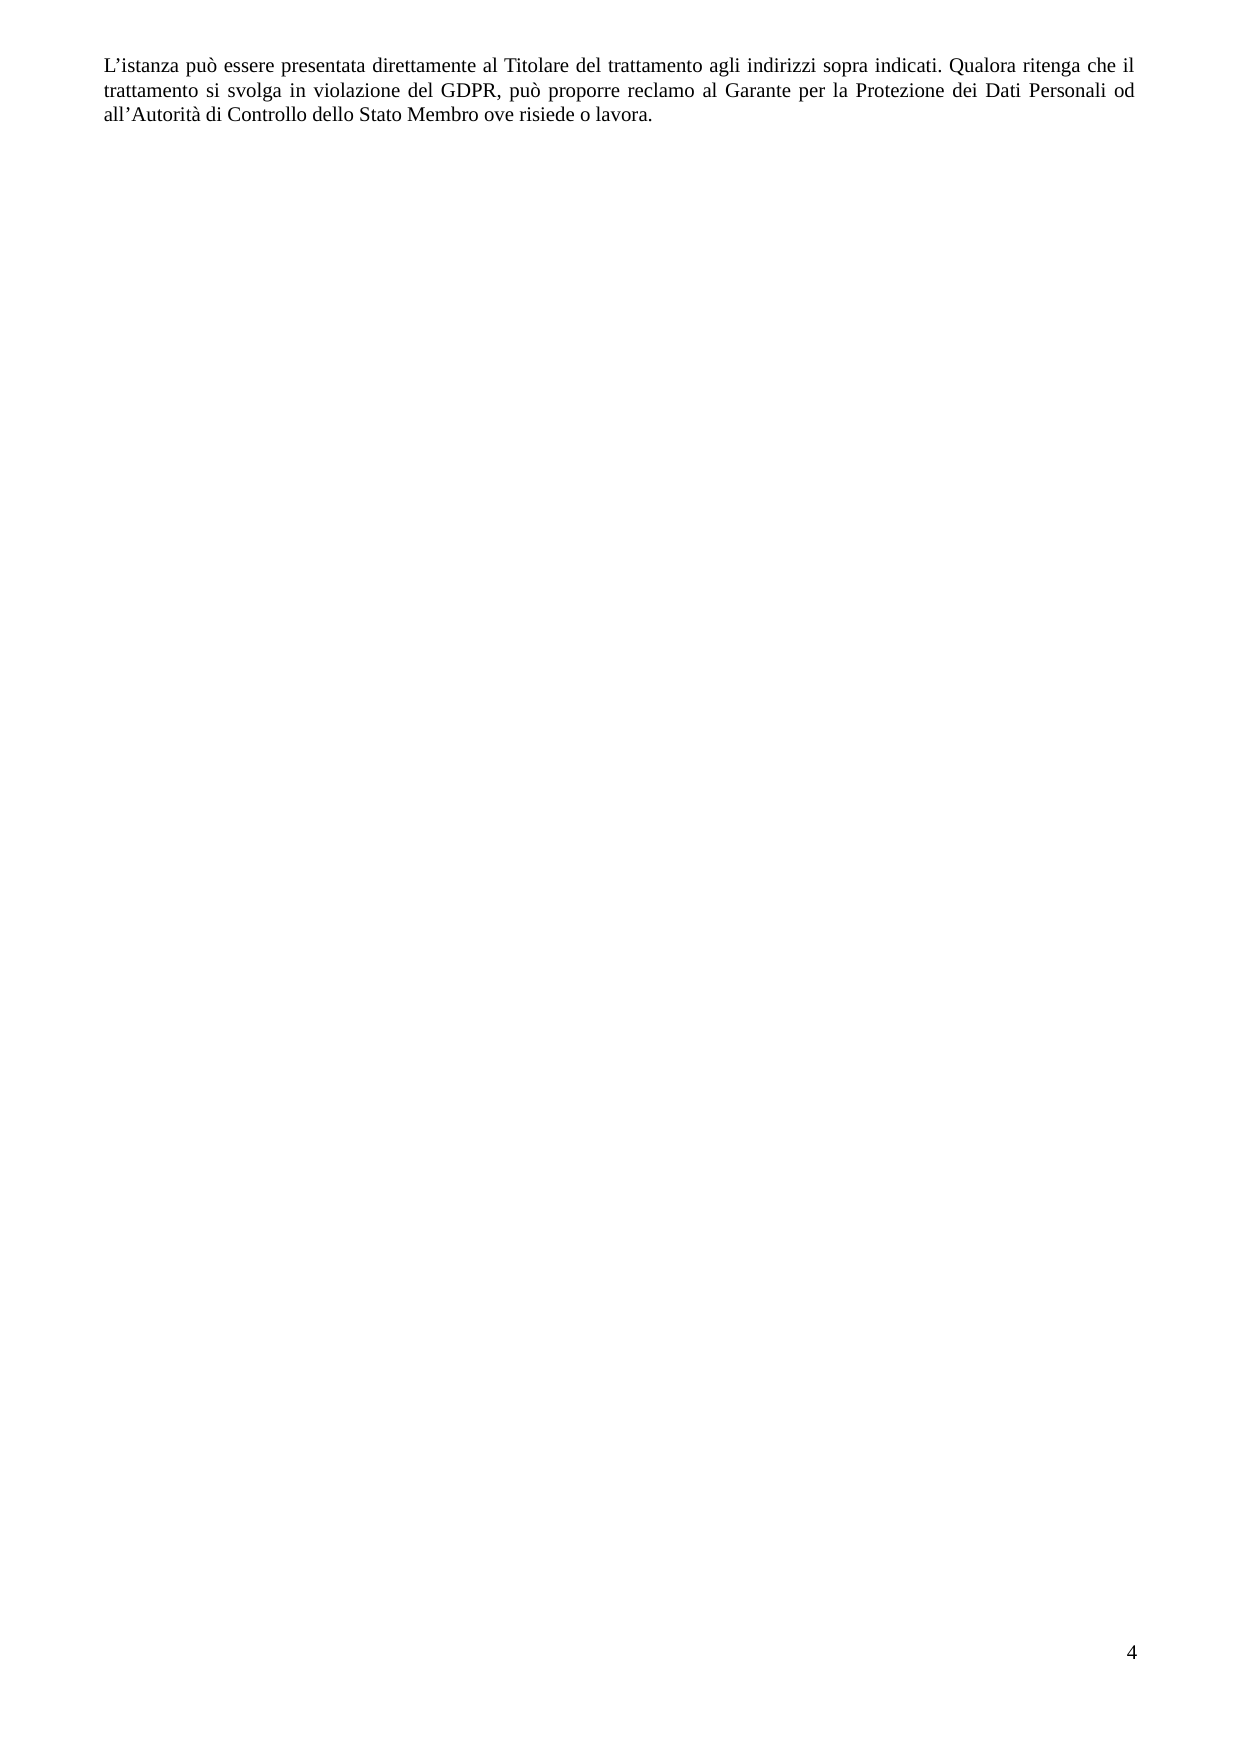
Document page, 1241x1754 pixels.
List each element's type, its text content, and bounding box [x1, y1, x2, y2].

text L’istanza può essere presentata direttamente al Titolare del trattamento agli indirizzi sopra indicati. Qualora ritenga che il trattamento si svolga in violazione del GDPR, può proporre reclamo al Garante per la Protezione dei Dati Personali od all’Autorità di Controllo dello Stato Membro ove risiede o lavora. [103, 53, 1137, 126]
